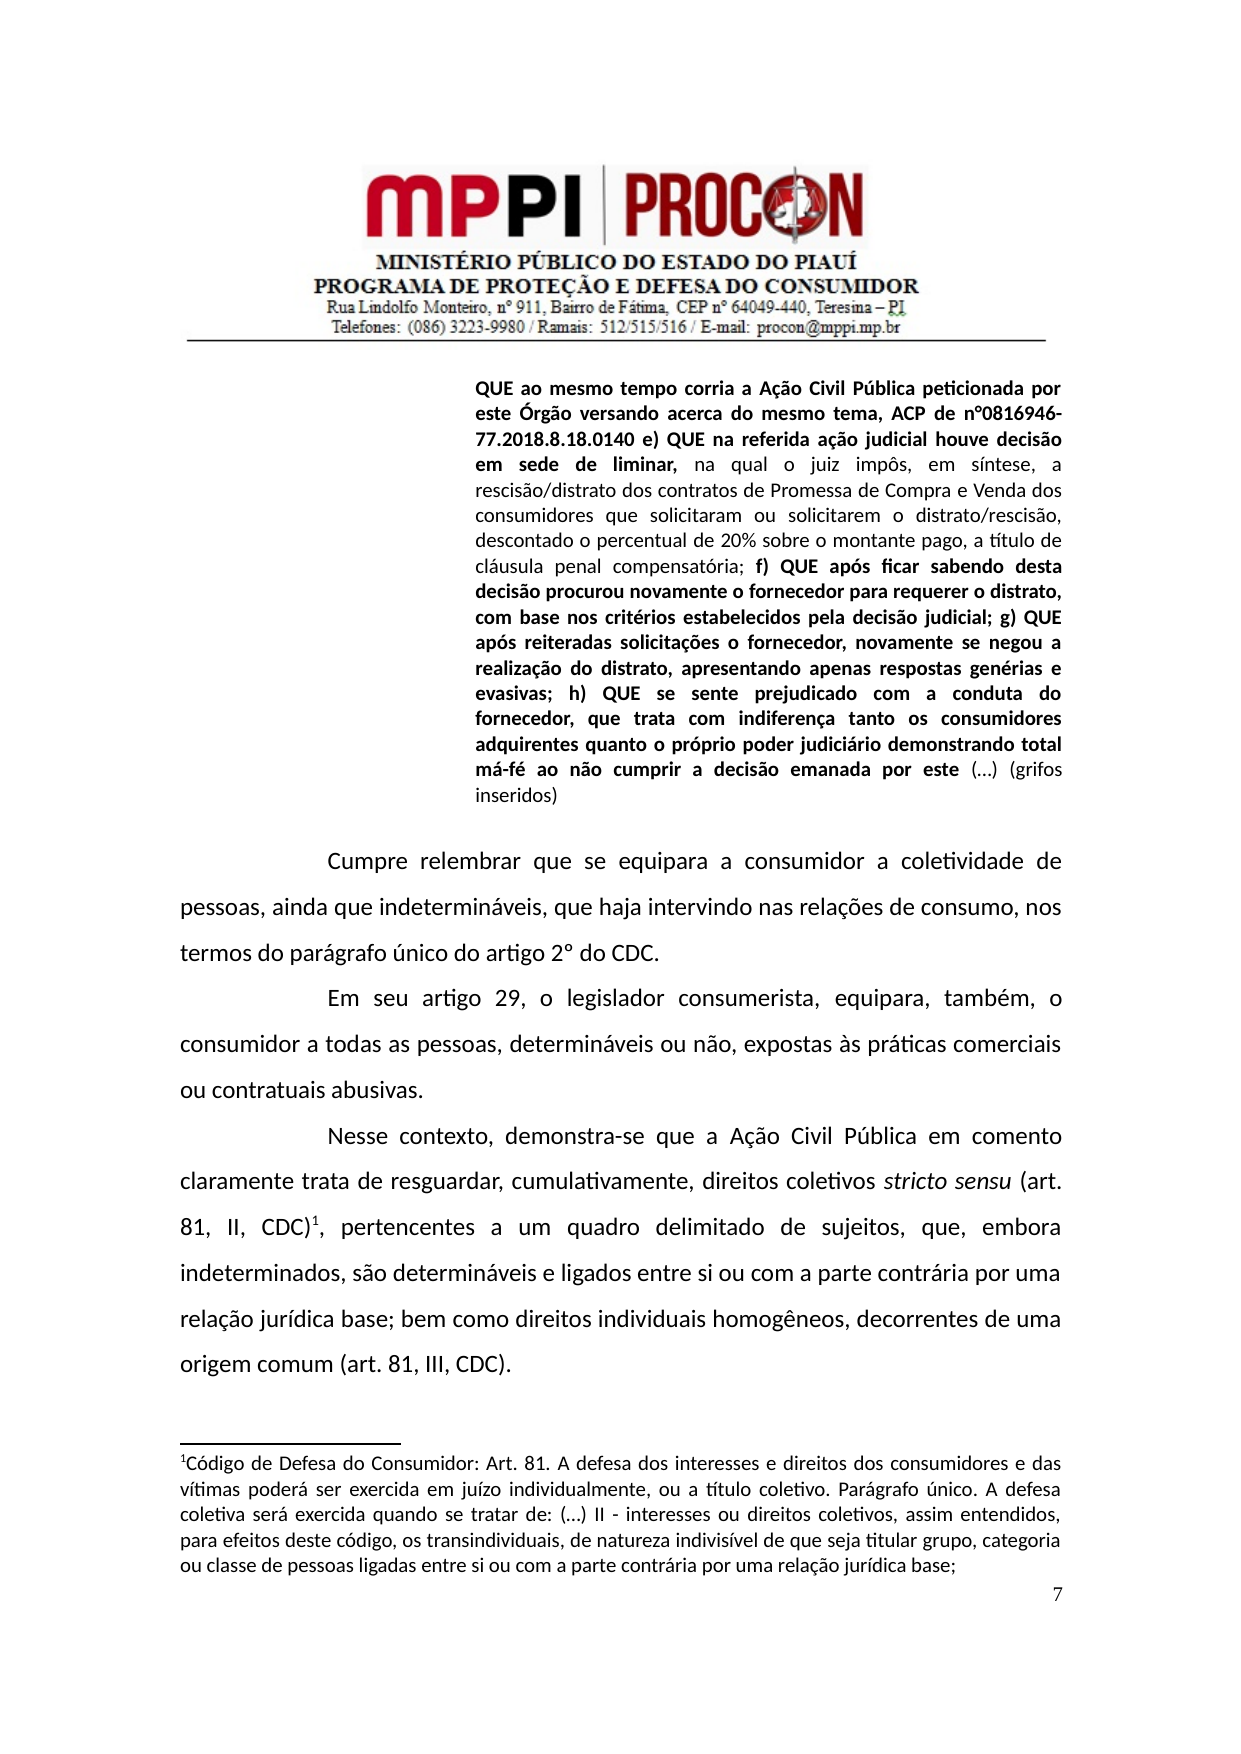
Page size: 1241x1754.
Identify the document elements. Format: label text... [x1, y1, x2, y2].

text Nesse contexto, demonstra-se que a Ação Civil Pública em comento claramente trata de resguardar, cumulativamente, direitos coletivos stricto sensu (art. 81, II, CDC), pertencentes a um quadro delimitado de sujeitos, que, embora indeterminados, são determináveis e ligados entre si ou com a parte contrária por uma relação jurídica base; bem como direitos individuais homogêneos, decorrentes de uma origem comum (art. 81, III, CDC). [180, 1120, 1062, 1379]
text QUE ao mesmo tempo corria a Ação Civil Pública peticionada por este Órgão versando acerca do mesmo tema, ACP de n°0816946-77.2018.8.18.0140 e) QUE na referida ação judicial houve decisão em sede de liminar, na qual o juiz impôs, em síntese, a rescisão/distrato dos contratos de Promessa de Compra e Venda dos consumidores que solicitaram ou solicitarem o distrato/rescisão, descontado o percentual de 20% sobre o montante pago, a título de cláusula penal compensatória; f) QUE após ficar sabendo desta decisão procurou novamente o fornecedor para requerer o distrato, com base nos critérios estabelecidos pela decisão judicial; g) QUE após reiteradas solicitações o fornecedor, novamente se negou a realização do distrato, apresentando apenas respostas genérias e evasivas; h) QUE se sente prejudicado com a conduta do fornecedor, que trata com indiferença tanto os consumidores adquirentes quanto o próprio poder judiciário demonstrando total má-fé ao não cumprir a decisão emanada por este (…) (grifos inseridos) [475, 375, 1062, 807]
text Em seu artigo 29, o legislador consumerista, equipara, também, o consumidor a todas as pessoas, determináveis ou não, expostas às práticas comerciais ou contratuais abusivas. [180, 983, 1062, 1104]
text Código de Defesa do Consumidor: Art. 81. A defesa dos interesses e direitos dos consumidores e das vítimas poderá ser exercida em juízo individualmente, ou a título coletivo. Parágrafo único. A defesa coletiva será exercida quando se tratar de: (…) II - interesses ou direitos coletivos, assim entendidos, para efeitos deste código, os transindividuais, de natureza indivisível de que seja titular grupo, categoria ou classe de pessoas ligadas entre si ou com a parte contrária por uma relação jurídica base; [180, 1451, 1062, 1578]
text Cumpre relembrar que se equipara a consumidor a coletividade de pessoas, ainda que indetermináveis, que haja intervindo nas relações de consumo, nos termos do parágrafo único do artigo 2º do CDC. [180, 845, 1062, 967]
picture [180, 149, 1062, 350]
